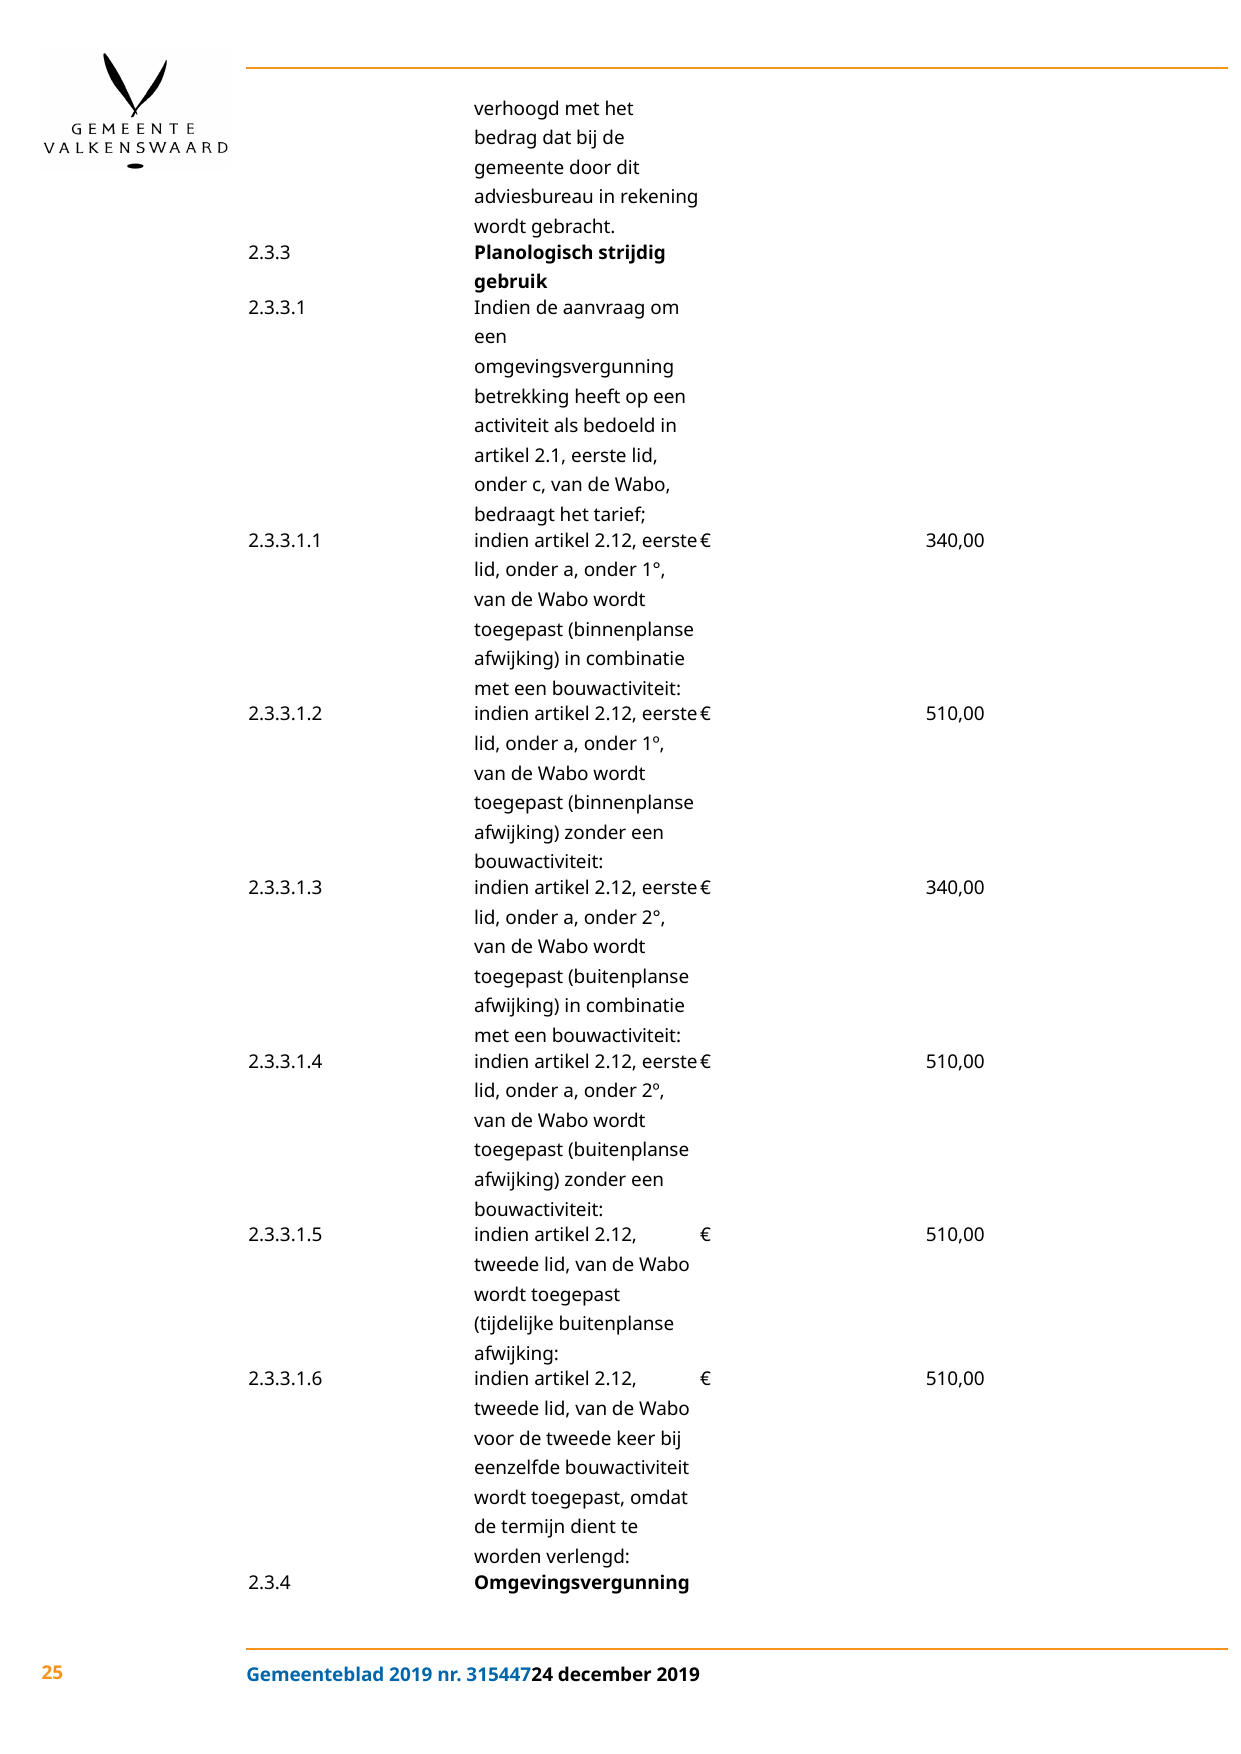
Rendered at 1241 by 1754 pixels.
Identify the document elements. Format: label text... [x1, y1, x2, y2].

table_cell 2.3.3.1.2 [248, 701, 474, 874]
table_cell [926, 239, 1152, 294]
table_cell 2.3.4 [248, 1569, 474, 1594]
table_cell 510,00 [926, 1222, 1152, 1366]
table_cell [926, 1569, 1152, 1594]
table_cell [700, 239, 926, 294]
table_cell [700, 1569, 926, 1594]
table_cell indien artikel 2.12, eerste lid, onder a, onder 2°, van de Wabo wordt toegepast (buitenplanse afwijking) in combinatie met een bouwactiviteit: [474, 874, 700, 1048]
table_cell € [700, 874, 926, 1048]
table_cell Indien de aanvraag om een omgevingsvergunning betrekking heeft op een activiteit als bedoeld in artikel 2.1, eerste lid, onder c, van de Wabo, bedraagt het tarief; [474, 294, 700, 527]
table_cell € [700, 1222, 926, 1366]
table_cell [248, 95, 474, 239]
table_cell verhoogd met het bedrag dat bij de gemeente door dit adviesbureau in rekening wordt gebracht. [474, 95, 700, 239]
table_cell [700, 294, 926, 527]
table_cell 2.3.3.1.6 [248, 1366, 474, 1569]
table_cell € [700, 527, 926, 701]
table_cell 510,00 [926, 701, 1152, 874]
table_cell 340,00 [926, 874, 1152, 1048]
table_cell 510,00 [926, 1366, 1152, 1569]
table_cell [700, 95, 926, 239]
table_cell indien artikel 2.12, eerste lid, onder a, onder 2º, van de Wabo wordt toegepast (buitenplanse afwijking) zonder een bouwactiviteit: [474, 1048, 700, 1222]
picture [41, 47, 231, 172]
table_cell indien artikel 2.12, tweede lid, van de Wabo voor de tweede keer bij eenzelfde bouwactiviteit wordt toegepast, omdat de termijn dient te worden verlengd: [474, 1366, 700, 1569]
table_cell Planologisch strijdig gebruik [474, 239, 700, 294]
table_cell 2.3.3.1.3 [248, 874, 474, 1048]
table_cell € [700, 701, 926, 874]
table_cell 2.3.3.1 [248, 294, 474, 527]
table_cell indien artikel 2.12, eerste lid, onder a, onder 1°, van de Wabo wordt toegepast (binnenplanse afwijking) in combinatie met een bouwactiviteit: [474, 527, 700, 701]
table_cell 2.3.3.1.1 [248, 527, 474, 701]
table_cell 510,00 [926, 1048, 1152, 1222]
table_cell 340,00 [926, 527, 1152, 701]
table_cell indien artikel 2.12, tweede lid, van de Wabo wordt toegepast (tijdelijke buitenplanse afwijking: [474, 1222, 700, 1366]
table_cell [926, 95, 1152, 239]
table_cell € [700, 1366, 926, 1569]
table_cell [926, 294, 1152, 527]
table_cell indien artikel 2.12, eerste lid, onder a, onder 1º, van de Wabo wordt toegepast (binnenplanse afwijking) zonder een bouwactiviteit: [474, 701, 700, 874]
table_cell 2.3.3.1.5 [248, 1222, 474, 1366]
table_cell Omgevingsvergunning [474, 1569, 700, 1594]
table_cell € [700, 1048, 926, 1222]
table_cell 2.3.3 [248, 239, 474, 294]
table_cell 2.3.3.1.4 [248, 1048, 474, 1222]
